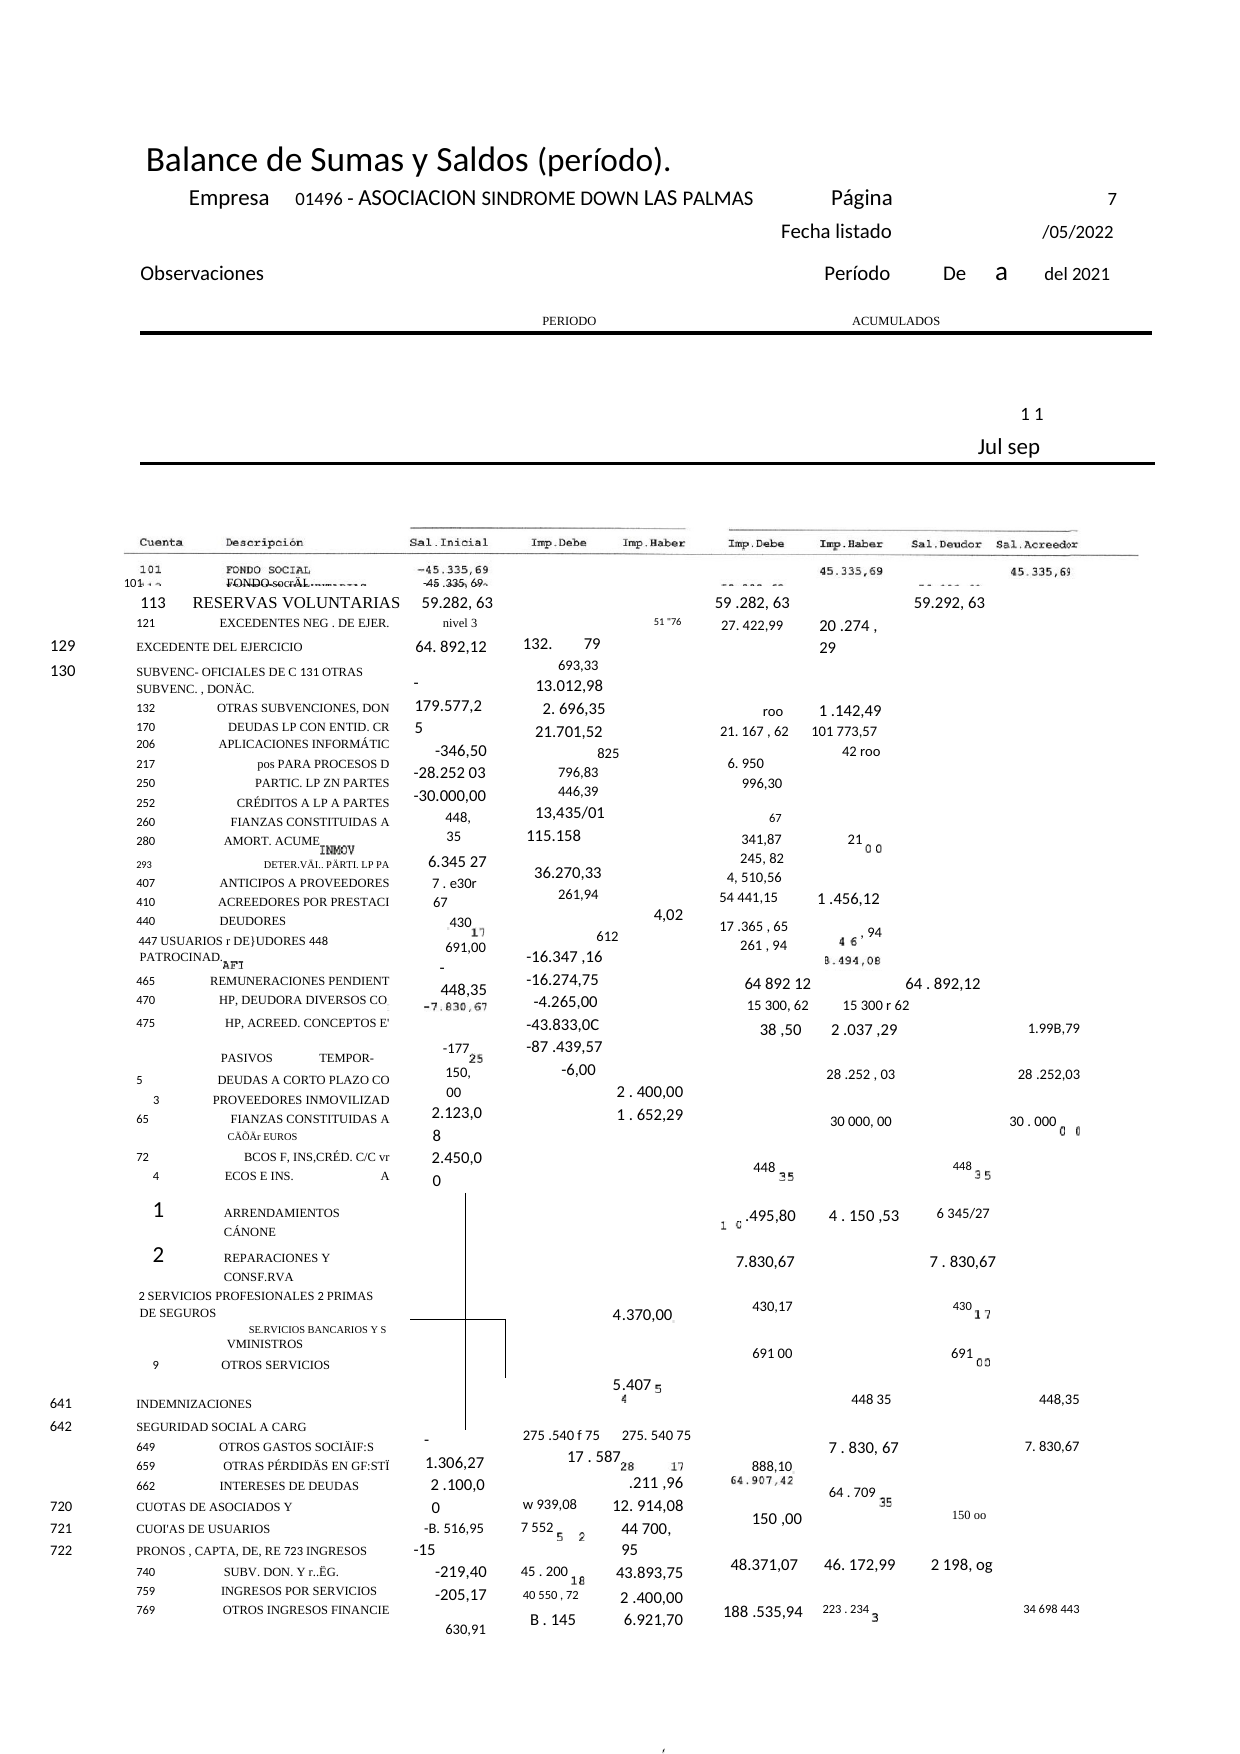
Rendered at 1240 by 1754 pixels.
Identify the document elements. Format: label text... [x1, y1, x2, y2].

table_cell [805, 1251, 918, 1298]
table_cell [918, 1391, 1009, 1437]
list PRONOS , CAPTA, DE, RE 723 INGRESOS [50, 1542, 389, 1559]
table_cell [410, 1320, 465, 1429]
table_cell [466, 1320, 505, 1378]
table_cell [1009, 1205, 1080, 1251]
table_cell 28 .252,03 [1009, 1065, 1080, 1112]
text 1 1 [140, 402, 1048, 425]
list EXCEDENTE DEL EJERCICIO [50, 635, 389, 655]
text -177 [437, 1039, 489, 1062]
text 3 PROVEEDORES INMOVILIZAD [136, 1092, 389, 1107]
list SUBVENC- OFICIALES DE C 131 OTRAS SUBVENC. , DONÄC. [50, 660, 389, 696]
text 4,02 [523, 904, 683, 925]
text 430 [437, 913, 494, 936]
text 1 . 652,29 [523, 1104, 683, 1124]
table_cell 430 [918, 1298, 1009, 1344]
text 2 . 400,00 [523, 1082, 683, 1102]
text 825 [549, 744, 667, 762]
table_cell 34 698 443 [1009, 1601, 1080, 1647]
text 691,00 [445, 938, 488, 956]
table_cell [721, 1391, 805, 1437]
table_header [523, 1304, 622, 1405]
table_cell 54 441,15 [719, 888, 810, 915]
table_cell [1009, 1158, 1080, 1205]
table_cell 275. 540 75 [622, 1405, 694, 1447]
text nivel 3 [432, 616, 488, 630]
table_cell 45 . 200 [521, 1562, 611, 1587]
table_cell 4 . 150 ,53 [805, 1205, 918, 1251]
text 72 BCOS F, INS,CRÉD. C/C vr [136, 1149, 389, 1164]
text 13.012,98 [535, 675, 684, 696]
table_cell 7.830,67 [721, 1251, 805, 1298]
table_header w 939,08 [521, 1495, 611, 1518]
text 132. 79 [523, 633, 684, 653]
text 6.345 27 [410, 852, 486, 872]
subtitle -43.833,0C [526, 1014, 684, 1035]
text 407 ANTICIPOS A PROVEEDORES [136, 875, 389, 890]
table_cell [721, 1065, 805, 1112]
table_header [918, 1019, 1009, 1065]
table_cell 341,87 245, 82 4, 510,56 [719, 830, 810, 888]
table_cell [466, 1267, 505, 1319]
list SEGURIDAD SOCIAL A CARG [49, 1417, 389, 1435]
table_cell 43.893,75 [611, 1562, 683, 1587]
table_cell 691 00 [721, 1344, 805, 1391]
table_cell 1 .142,49 [810, 669, 882, 722]
text 150, 00 [445, 1063, 488, 1101]
table_cell 101 773,57 42 roo [810, 723, 882, 830]
table_cell [1009, 1251, 1080, 1298]
text 448, 35 [445, 808, 488, 845]
text -16.347 ,16 [526, 946, 684, 966]
text CÄÕÄr EUROS [136, 1131, 388, 1143]
text 51 "76 [523, 616, 681, 628]
text 206 APLICACIONES INFORMÁTIC [136, 737, 389, 752]
text 170 DEUDAS LP CON ENTID. CR [136, 719, 389, 735]
table_cell [1009, 1555, 1080, 1601]
table_cell 28 .252 , 03 [805, 1065, 918, 1112]
text -205,17 [410, 1584, 486, 1604]
table_cell [918, 1112, 1009, 1158]
text 759 INGRESOS POR SERVICIOS [136, 1583, 389, 1598]
table_cell 1 .456,12 [810, 888, 882, 915]
text -179.577,25 [413, 673, 488, 738]
text -15 [413, 1539, 488, 1559]
table_header .370,00 .407 [622, 1304, 694, 1405]
table_cell [918, 1065, 1009, 1112]
text 121 EXCEDENTES NEG . DE EJER. [136, 616, 389, 631]
table_cell [1009, 1344, 1080, 1391]
table_cell 448 [721, 1158, 805, 1205]
text 446,39 [558, 783, 684, 800]
text 447 USUARIOS r DE}UDORES 448 PATROCINAD. [138, 933, 372, 969]
text 21.701,52 [535, 721, 684, 741]
text 101 FONDO socrÄL -45 .335, 69 [124, 586, 1046, 591]
subtitle -B. 516,95 [424, 1520, 488, 1538]
text 465 REMUNERACIONES PENDIENT [136, 973, 389, 988]
table_cell [805, 1344, 918, 1391]
table_cell 7 . 830,67 [918, 1251, 1009, 1298]
text 693,33 [558, 656, 684, 674]
table_cell 7 552 [521, 1518, 611, 1562]
table_cell [1009, 1508, 1080, 1554]
table_cell IM PaEmas [466, 1378, 505, 1429]
text -87 .439,57 [526, 1036, 684, 1056]
list ARRENDAMIENTOS CÁNONE [152, 1195, 389, 1239]
text 2.450,00 [431, 1148, 488, 1190]
text 101 FONDO socrÄL -45 .335, 69 [124, 515, 1046, 527]
table_cell [805, 1298, 918, 1344]
text -28.252 03 [413, 762, 488, 783]
text -30.000,00 [413, 785, 488, 806]
text -4.265,00 [533, 992, 684, 1012]
text 2. 696,35 [542, 698, 684, 718]
text 769 OTROS INGRESOS FINANCIE [136, 1603, 389, 1618]
text 7 . e30r 67 [432, 874, 488, 911]
table_header [466, 1193, 505, 1267]
text -346,50 [410, 740, 486, 760]
table_cell 6.921,70 [611, 1610, 683, 1632]
text 132 OTRAS SUBVENCIONES, DON [136, 700, 389, 716]
text 17 . 587.211 ,96 [523, 1447, 683, 1493]
table_cell 188 .535,94 [721, 1601, 805, 1647]
table_cell 691 [918, 1344, 1009, 1391]
list CUOTAS DE ASOCIADOS Y [50, 1497, 389, 1515]
text PASIVOS TEMPOR- [136, 1050, 389, 1065]
table_cell 6 345/27 [918, 1205, 1009, 1251]
table_cell 2 198, og [918, 1555, 1009, 1601]
text 261,94 [558, 885, 684, 903]
text 113 RESERVAS VOLUNTARIAS 59.282, 63 59 .282, 63 59.292, 63 [140, 593, 1046, 613]
text 280 AMORT. ACUME [136, 833, 389, 854]
text 5 DEUDAS A CORTO PLAZO CO [136, 1072, 389, 1088]
table_cell 40 550 , 72 [521, 1587, 611, 1609]
text 440 DEUDORES [136, 914, 389, 929]
text 740 SUBV. DON. Y r..ËG. [136, 1564, 389, 1579]
text -1.306,27 [424, 1429, 488, 1472]
text 410 ACREEDORES POR PRESTACI [136, 894, 389, 909]
text 15 300, 62 15 300 r 62 [721, 996, 980, 1013]
table_cell 2 .400,00 [611, 1587, 683, 1609]
table_cell 17 .365 , 65 261 , 94 [719, 915, 810, 956]
text 36.270,33 [534, 862, 684, 882]
table_cell [805, 1508, 918, 1554]
table_header [410, 1193, 465, 1319]
list INDEMNIZACIONES [49, 1395, 389, 1413]
text 2 .100,00 [430, 1475, 488, 1517]
table_cell 20 .274 ,29 [810, 616, 882, 669]
table_cell 21. 167 , 62 6. 950 996,30 67 [719, 723, 810, 830]
text 260 FIANZAS CONSTITUIDAS A [136, 814, 389, 829]
table_cell [721, 1112, 805, 1158]
table_cell 48.371,07 [721, 1555, 805, 1601]
table_cell [918, 1437, 1009, 1508]
table_cell B . 145 [521, 1610, 611, 1632]
list REPARACIONES Y CONSF.RVA [152, 1241, 389, 1284]
text 630,91 [445, 1620, 488, 1638]
table_cell 27. 422,99 [719, 616, 810, 669]
text 2 SERVICIOS PROFESIONALES 2 PRIMAS DE SEGUROS [138, 1288, 389, 1320]
table_cell 30 000, 00 [805, 1112, 918, 1158]
table_cell [1009, 1298, 1080, 1344]
text -16.274,75 [526, 969, 684, 989]
table_cell 30 . 000 [1009, 1112, 1080, 1158]
table_cell 448,35 [1009, 1391, 1080, 1437]
text 250 PARTIC. LP ZN PARTES [136, 775, 389, 791]
text 64. 892,12 [410, 636, 486, 656]
text Jul sep [140, 432, 1045, 460]
text -6,00 [561, 1059, 684, 1079]
text 115.158 [526, 825, 684, 845]
text 9 OTROS SERVICIOS [136, 1357, 389, 1373]
table_cell 430,17 [721, 1298, 805, 1344]
table_header 1.99B,79 [1009, 1019, 1080, 1065]
table_cell 888,10 [721, 1437, 805, 1508]
text 252 CRÉDITOS A LP A PARTES [136, 795, 389, 810]
text SE.RVICIOS BANCARIOS Y S [136, 1324, 386, 1336]
table_header 38 ,50 [721, 1019, 805, 1065]
table_cell [918, 1601, 1009, 1647]
text VMINISTROS [158, 1337, 372, 1351]
table_cell 46. 172,99 [805, 1555, 918, 1601]
table_cell roo [719, 669, 810, 722]
text 662 INTERESES DE DEUDAS [136, 1478, 389, 1493]
text 612 [549, 927, 665, 945]
table_cell 223 . 234 [805, 1601, 918, 1647]
list CUOI'AS DE USUARIOS [50, 1519, 389, 1537]
table_header 12. 914,08 [611, 1495, 683, 1518]
table_cell 275 .540 f 75 [523, 1405, 622, 1447]
table_header 2 .037 ,29 [805, 1019, 918, 1065]
table_cell 7. 830,67 [1009, 1437, 1080, 1508]
table_cell 150 oo [918, 1508, 1009, 1554]
text 13,435/01 [535, 802, 684, 822]
text 217 pos PARA PROCESOS D [136, 756, 389, 771]
text 2.123,08 [431, 1103, 488, 1145]
text 65 FIANZAS CONSTITUIDAS A [136, 1111, 389, 1127]
table_cell 448 35 [805, 1391, 918, 1437]
table_cell 21 [810, 830, 882, 888]
text 649 OTROS GASTOS SOCIÄIF:S [136, 1439, 389, 1454]
text 64 892 12 64 . 892,12 [721, 973, 980, 993]
table_cell [805, 1158, 918, 1205]
table_cell 7 . 830, 67 64 . 709 [805, 1437, 918, 1508]
text 293 DETER.VÄI.. PÄRTI. LP PA [136, 858, 389, 871]
table_cell 44 700, 95 [611, 1518, 683, 1562]
text 659 OTRAS PÉRDIDÄS EN GF:STÏ [136, 1458, 389, 1474]
text -219,40 [410, 1562, 486, 1582]
text 796,83 [558, 763, 684, 781]
text 470 HP, DEUDORA DIVERSOS CO [136, 992, 389, 1011]
text 4 ECOS E INS. A [136, 1169, 389, 1184]
table_cell 448 [918, 1158, 1009, 1205]
text -448,35 [439, 957, 488, 1000]
table_cell .495,80 [721, 1205, 805, 1251]
table_cell , 94 [810, 915, 882, 956]
text 475 HP, ACREED. CONCEPTOS E' [136, 1015, 389, 1030]
table_cell 150 ,00 [721, 1508, 805, 1554]
